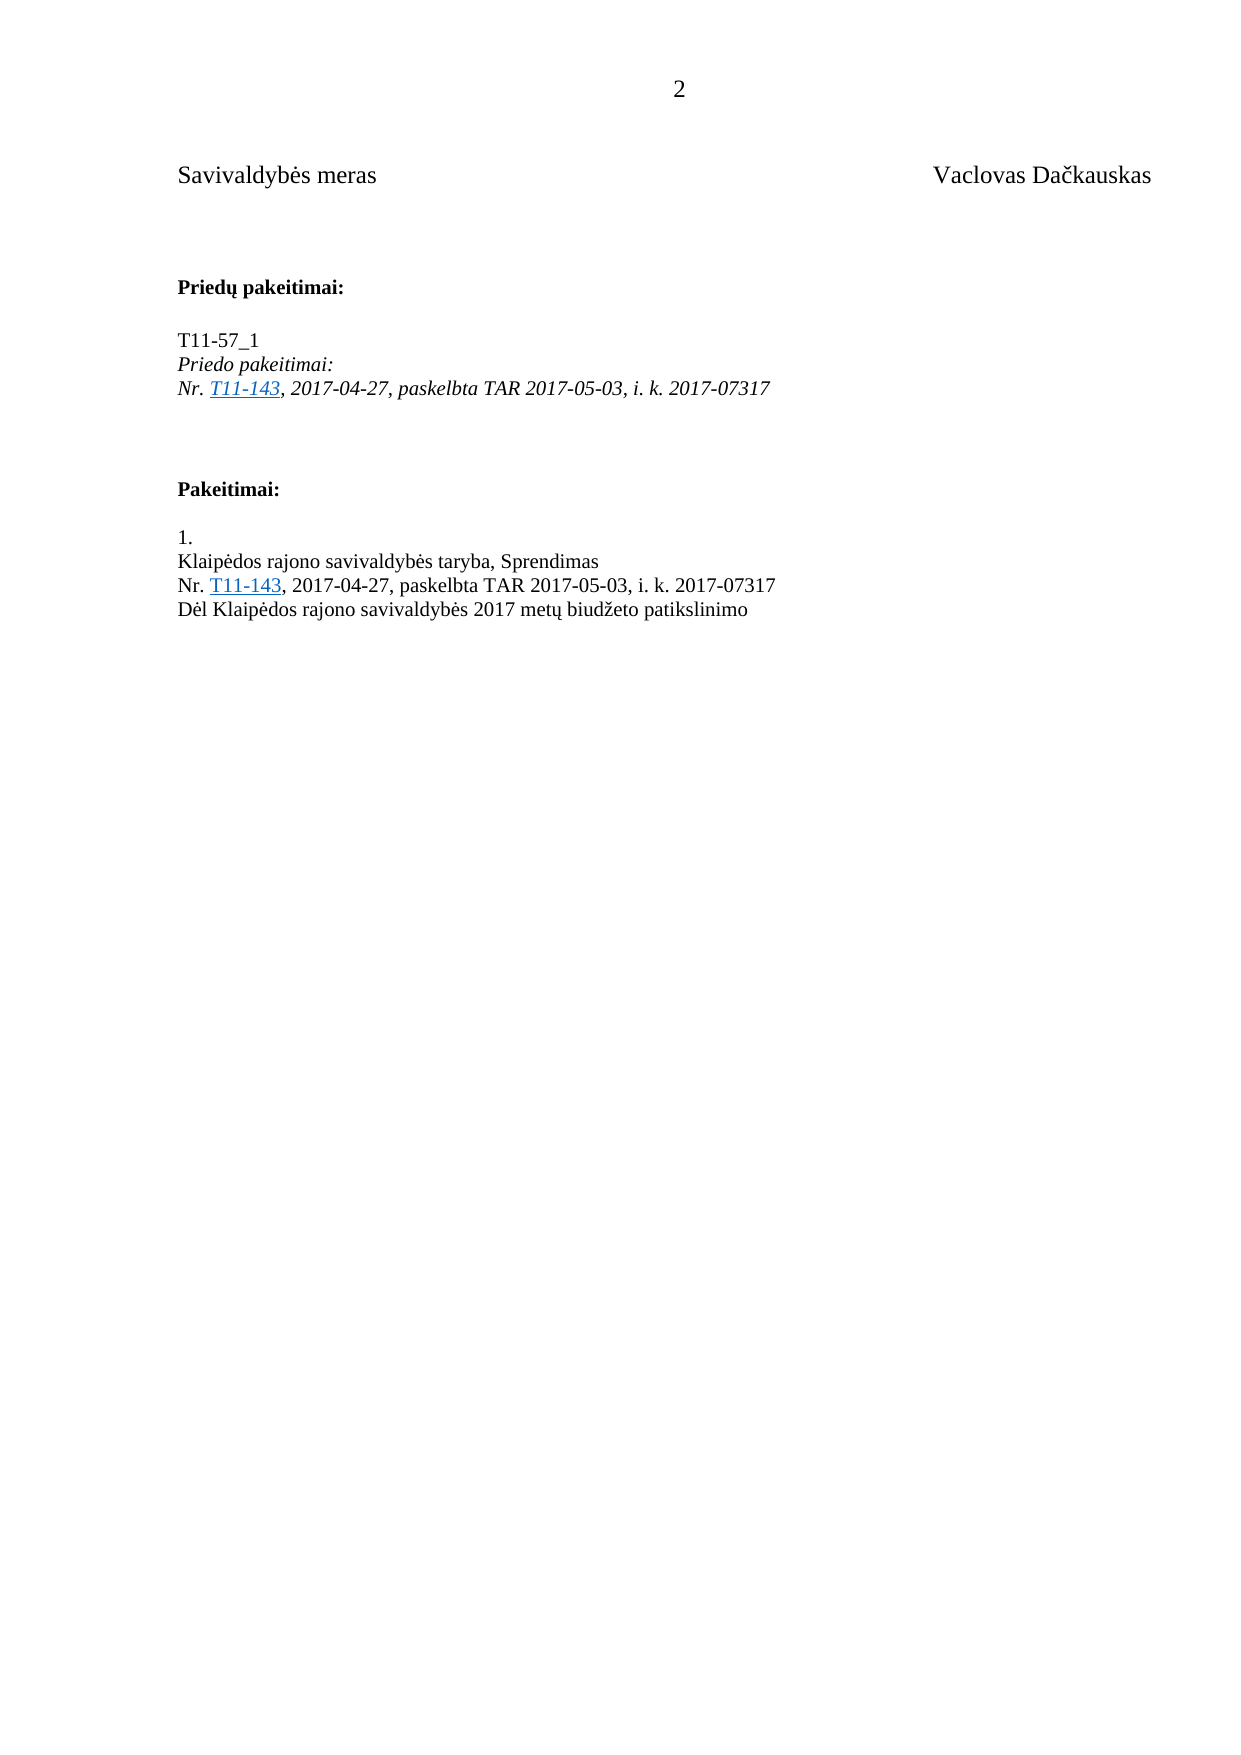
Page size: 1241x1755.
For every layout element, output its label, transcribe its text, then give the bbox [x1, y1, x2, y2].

text Nr. T11-143, 2017-04-27, paskelbta TAR 2017-05-03, i. k. 2017-07317 [177, 376, 1181, 400]
text Priedo pakeitimai: [177, 352, 1181, 376]
text Klaipėdos rajono savivaldybės taryba, Sprendimas [177, 549, 1181, 573]
text T11-57_1 [177, 328, 1181, 352]
text Nr. T11-143, 2017-04-27, paskelbta TAR 2017-05-03, i. k. 2017-07317 [177, 573, 1181, 597]
text Priedų pakeitimai: [177, 275, 1181, 299]
text 1. [177, 525, 1181, 549]
text Savivaldybės meras Vaclovas Dačkauskas [177, 160, 1181, 189]
text Dėl Klaipėdos rajono savivaldybės 2017 metų biudžeto patikslinimo [177, 597, 1181, 621]
text Pakeitimai: [177, 477, 1181, 501]
